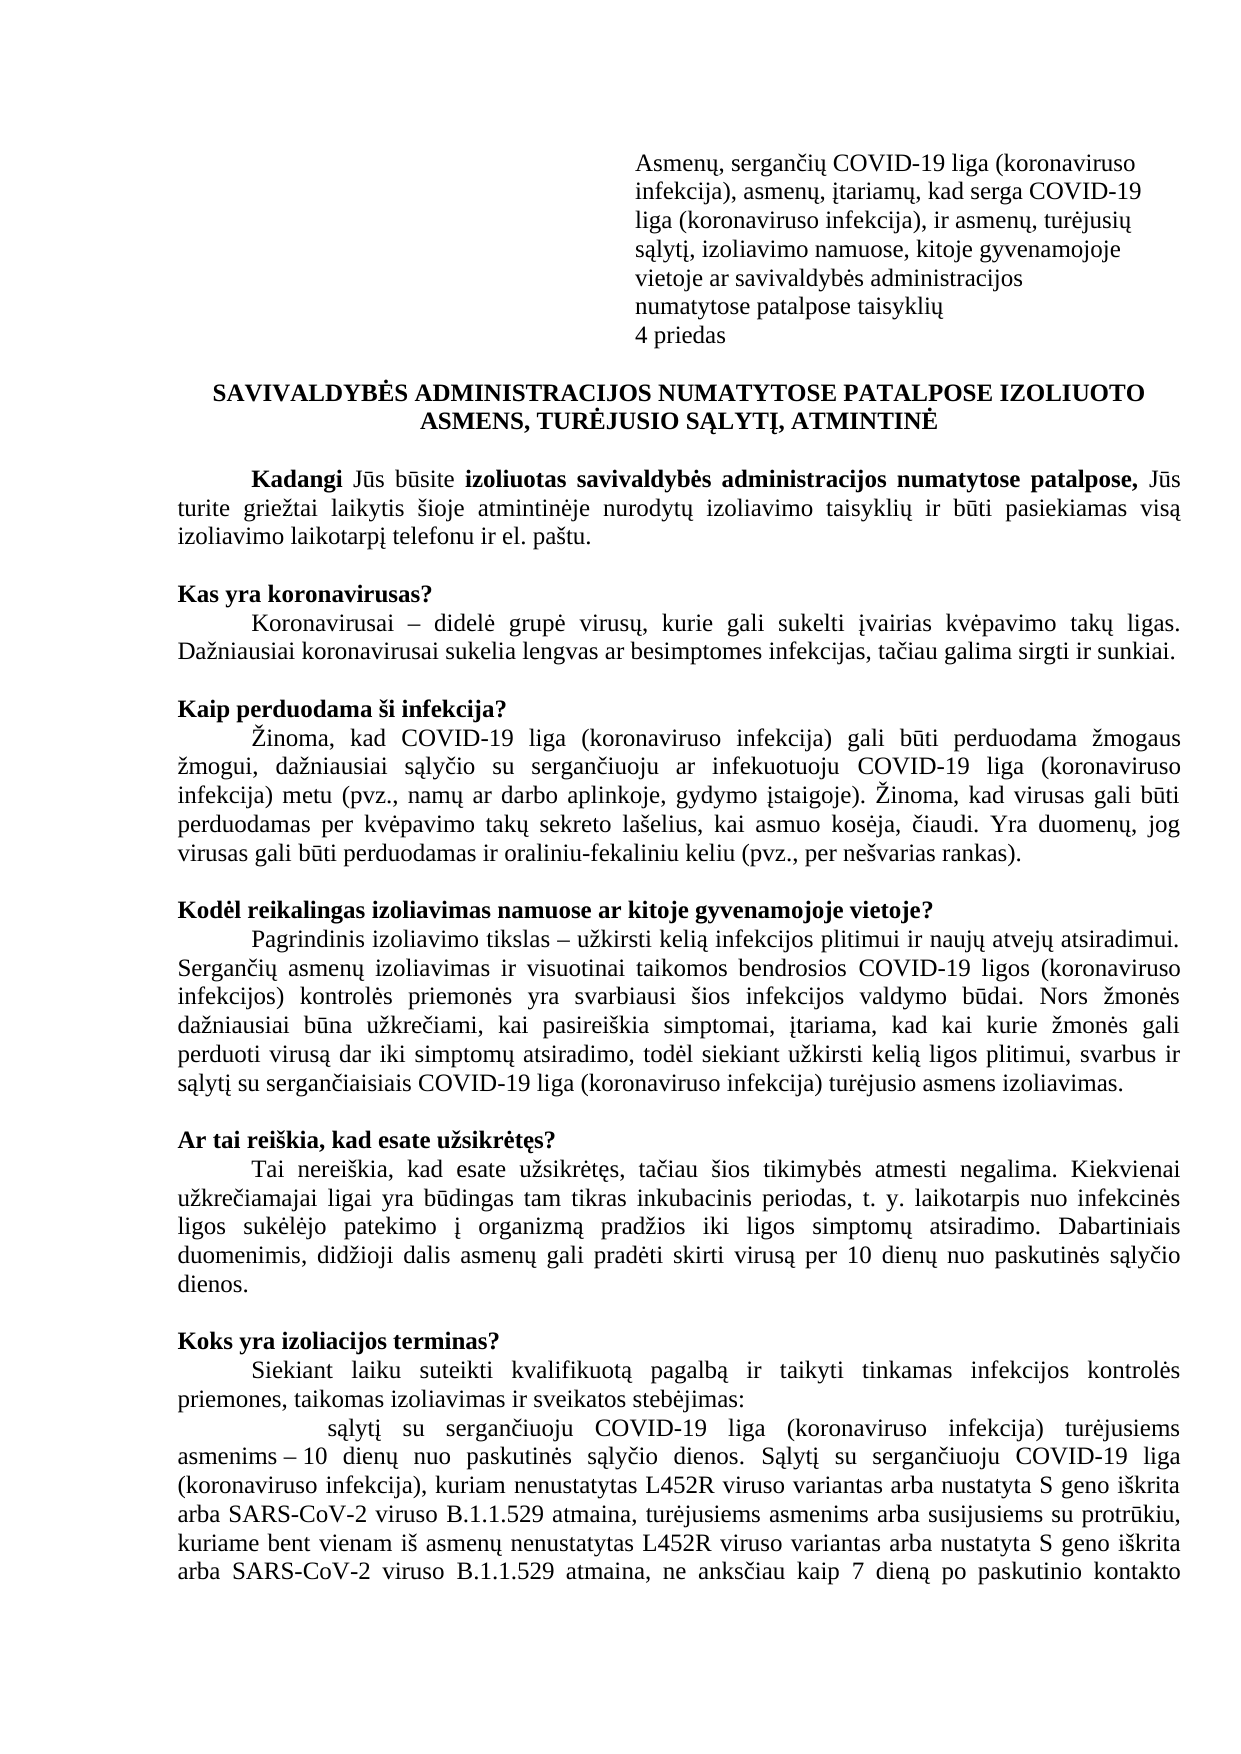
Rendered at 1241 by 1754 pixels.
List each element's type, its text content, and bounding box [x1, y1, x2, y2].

text 4 priedas [635, 320, 1181, 349]
text Koks yra izoliacijos terminas? [177, 1326, 1181, 1355]
text vietoje ar savivaldybės administracijos [635, 263, 1181, 291]
text Kaip perduodama ši infekcija? [177, 694, 1181, 723]
text Pagrindinis izoliavimo tikslas – užkirsti kelią infekcijos plitimui ir naujų atvejų atsiradimui. Sergančių asmenų izoliavimas ir visuotinai taikomos bendrosios COVID-19 ligos (koronaviruso infekcijos) kontrolės priemonės yra svarbiausi šios infekcijos valdymo būdai. Nors žmonės dažniausiai būna užkrečiami, kai pasireiškia simptomai, įtariama, kad kai kurie žmonės gali perduoti virusą dar iki simptomų atsiradimo, todėl siekiant užkirsti kelią ligos plitimui, svarbus ir sąlytį su sergančiaisiais COVID-19 liga (koronaviruso infekcija) turėjusio asmens izoliavimas. [177, 924, 1181, 1096]
text sąlytį, izoliavimo namuose, kitoje gyvenamojoje [635, 234, 1181, 263]
text Ar tai reiškia, kad esate užsikrėtęs? [177, 1125, 1181, 1154]
text Asmenų, sergančių COVID-19 liga (koronaviruso [635, 148, 1181, 176]
text  sąlytį su sergančiuoju COVID-19 liga (koronaviruso infekcija) turėjusiems asmenims – 10 dienų nuo paskutinės sąlyčio dienos. Sąlytį su sergančiuoju COVID-19 liga (koronaviruso infekcija), kuriam nenustatytas L452R viruso variantas arba nustatyta S geno iškrita arba SARS-CoV-2 viruso B.1.1.529 atmaina, turėjusiems asmenims arba susijusiems su protrūkiu, kuriame bent vienam iš asmenų nenustatytas L452R viruso variantas arba nustatyta S geno iškrita arba SARS-CoV-2 viruso B.1.1.529 atmaina, ne anksčiau kaip 7 dieną po paskutinio kontakto [177, 1413, 1181, 1585]
text numatytose patalpose taisyklių [635, 291, 1181, 320]
text liga (koronaviruso infekcija), ir asmenų, turėjusių [635, 205, 1181, 234]
text Siekiant laiku suteikti kvalifikuotą pagalbą ir taikyti tinkamas infekcijos kontrolės priemones, taikomas izoliavimas ir sveikatos stebėjimas: [177, 1355, 1181, 1413]
text Kodėl reikalingas izoliavimas namuose ar kitoje gyvenamojoje vietoje? [177, 895, 1181, 924]
text Kas yra koronavirusas? [177, 579, 1181, 608]
text Žinoma, kad COVID-19 liga (koronaviruso infekcija) gali būti perduodama žmogaus žmogui, dažniausiai sąlyčio su sergančiuoju ar infekuotuoju COVID-19 liga (koronaviruso infekcija) metu (pvz., namų ar darbo aplinkoje, gydymo įstaigoje). Žinoma, kad virusas gali būti perduodamas per kvėpavimo takų sekreto lašelius, kai asmuo kosėja, čiaudi. Yra duomenų, jog virusas gali būti perduodamas ir oraliniu-fekaliniu keliu (pvz., per nešvarias rankas). [177, 723, 1181, 866]
text Kadangi Jūs būsite izoliuotas savivaldybės administracijos numatytose patalpose, Jūs turite griežtai laikytis šioje atmintinėje nurodytų izoliavimo taisyklių ir būti pasiekiamas visą izoliavimo laikotarpį telefonu ir el. paštu. [177, 464, 1181, 550]
text Tai nereiškia, kad esate užsikrėtęs, tačiau šios tikimybės atmesti negalima. Kiekvienai užkrečiamajai ligai yra būdingas tam tikras inkubacinis periodas, t. y. laikotarpis nuo infekcinės ligos sukėlėjo patekimo į organizmą pradžios iki ligos simptomų atsiradimo. Dabartiniais duomenimis, didžioji dalis asmenų gali pradėti skirti virusą per 10 dienų nuo paskutinės sąlyčio dienos. [177, 1154, 1181, 1298]
text SAVIVALDYBĖS ADMINISTRACIJOS NUMATYTOSE PATALPOSE IZOLIUOTO ASMENS, TURĖJUSIO SĄLYTĮ, ATMINTINĖ [177, 378, 1181, 435]
text Koronavirusai – didelė grupė virusų, kurie gali sukelti įvairias kvėpavimo takų ligas. Dažniausiai koronavirusai sukelia lengvas ar besimptomes infekcijas, tačiau galima sirgti ir sunkiai. [177, 608, 1181, 665]
text infekcija), asmenų, įtariamų, kad serga COVID-19 [635, 176, 1181, 205]
